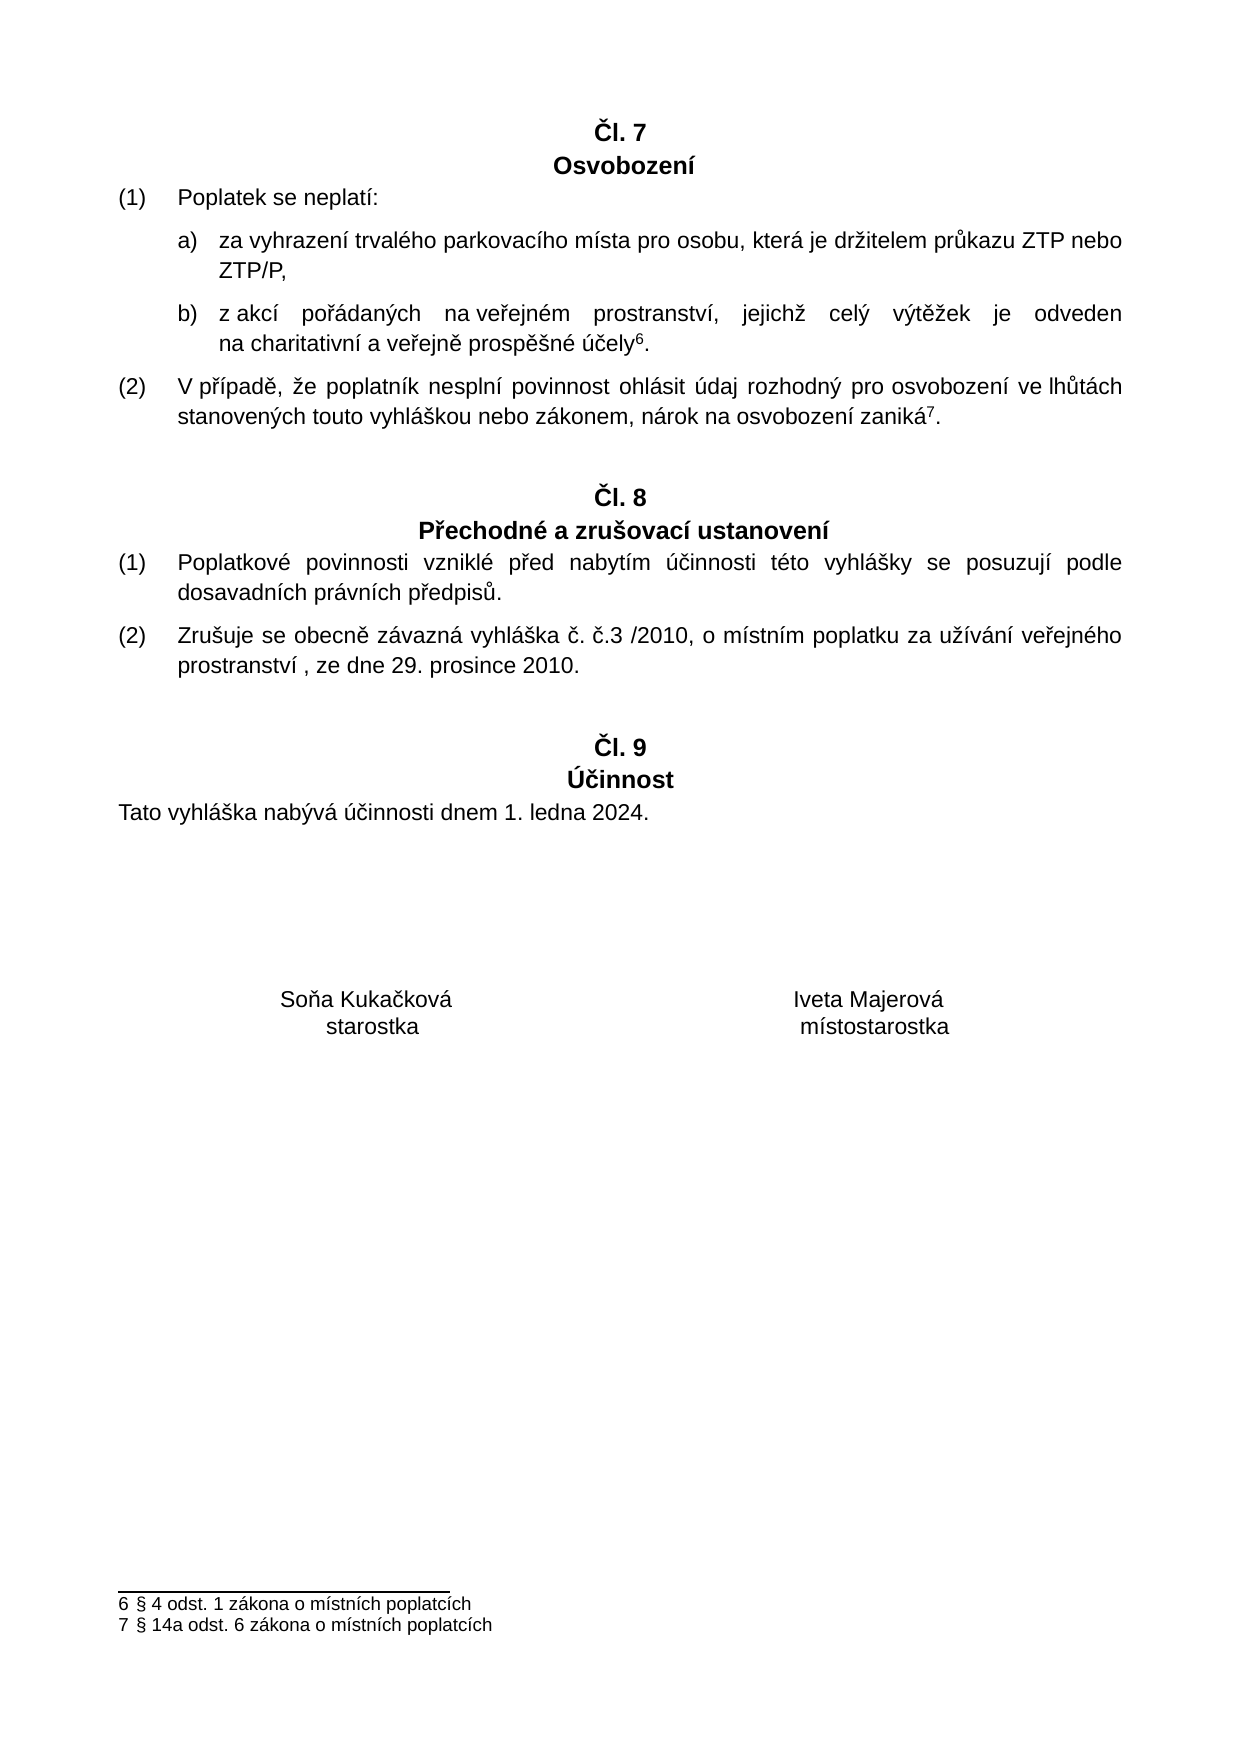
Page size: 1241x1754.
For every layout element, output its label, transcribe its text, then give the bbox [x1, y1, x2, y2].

list Zrušuje se obecně závazná vyhláška č. č.3 /2010, o místním poplatku za užívání veřejného prostranství , ze dne 29. prosince 2010. [118, 622, 1122, 679]
table_header Soňa Kukačková starostka [118, 927, 620, 1045]
list § 14a odst. 6 zákona o místních poplatcích [118, 1614, 1122, 1635]
list Poplatek se neplatí: [118, 184, 1122, 211]
list § 4 odst. 1 zákona o místních poplatcích [118, 1592, 1122, 1614]
table_cell [620, 1045, 1122, 1163]
list za vyhrazení trvalého parkovacího místa pro osobu, která je držitelem průkazu ZTP nebo ZTP/P, [177, 227, 1122, 283]
list V případě, že poplatník nesplní povinnost ohlásit údaj rozhodný pro osvobození ve lhůtách stanovených touto vyhláškou nebo zákonem, nárok na osvobození zaniká. [118, 373, 1122, 429]
table_cell [118, 1045, 620, 1163]
subtitle Čl. 7 Osvobození [118, 118, 1122, 180]
subtitle Čl. 8 Přechodné a zrušovací ustanovení [118, 483, 1122, 545]
list z akcí pořádaných na veřejném prostranství, jejichž celý výtěžek je odveden na charitativní a veřejně prospěšné účely. [177, 300, 1122, 356]
table_header Iveta Majerová místostarostka [620, 927, 1122, 1045]
subtitle Čl. 9 Účinnost [118, 732, 1122, 794]
list Poplatkové povinnosti vzniklé před nabytím účinnosti této vyhlášky se posuzují podle dosavadních právních předpisů. [118, 549, 1122, 606]
text Tato vyhláška nabývá účinnosti dnem 1. ledna 2024. [118, 798, 1122, 825]
